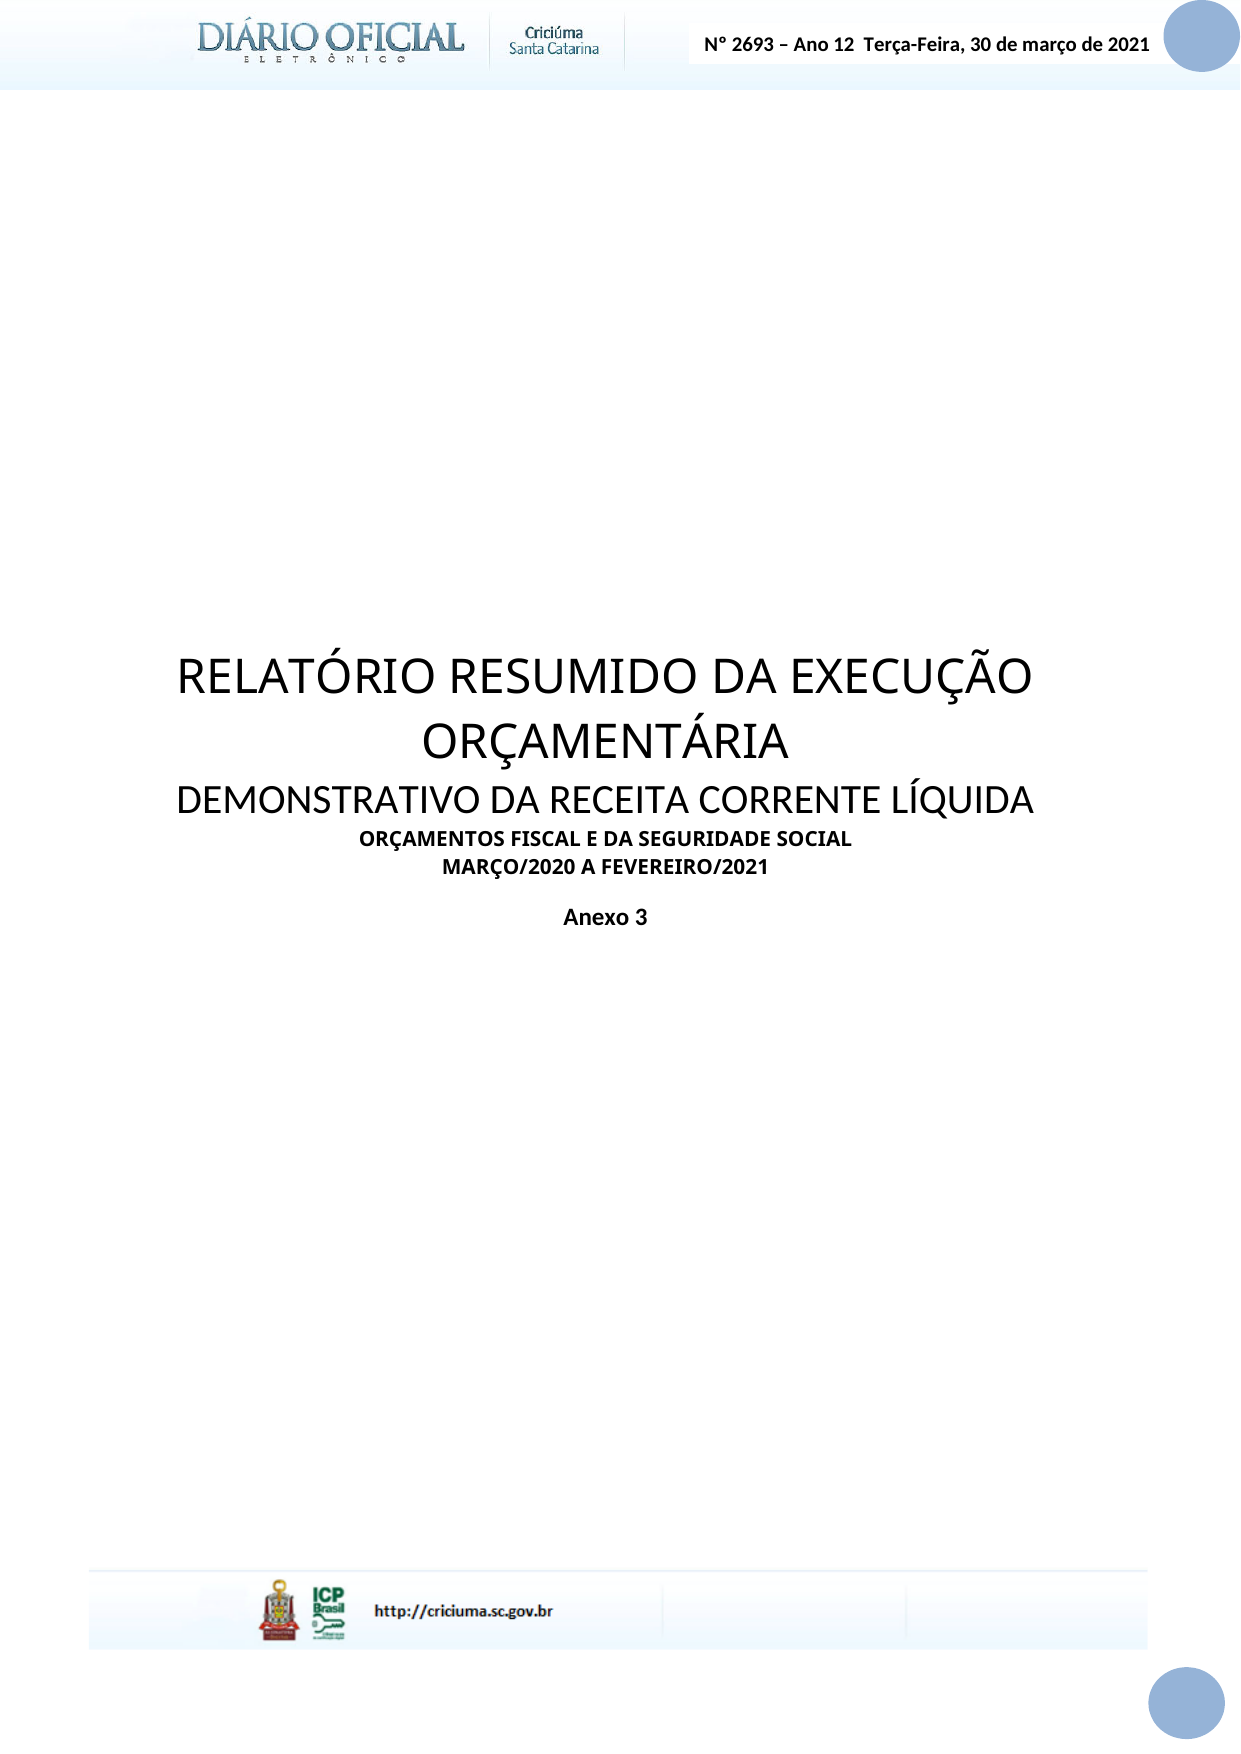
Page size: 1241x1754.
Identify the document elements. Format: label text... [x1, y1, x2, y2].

text Anexo 3 [29, 902, 1181, 932]
text RELATÓRIO RESUMIDO DA EXECUÇÃO ORÇAMENTÁRIA DEMONSTRATIVO DA RECEITA CORRENTE LÍQUIDA ORÇAMENTOS FISCAL E DA SEGURIDADE SOCIAL MARÇO/2020 A FEVEREIRO/2021 [29, 642, 1181, 881]
